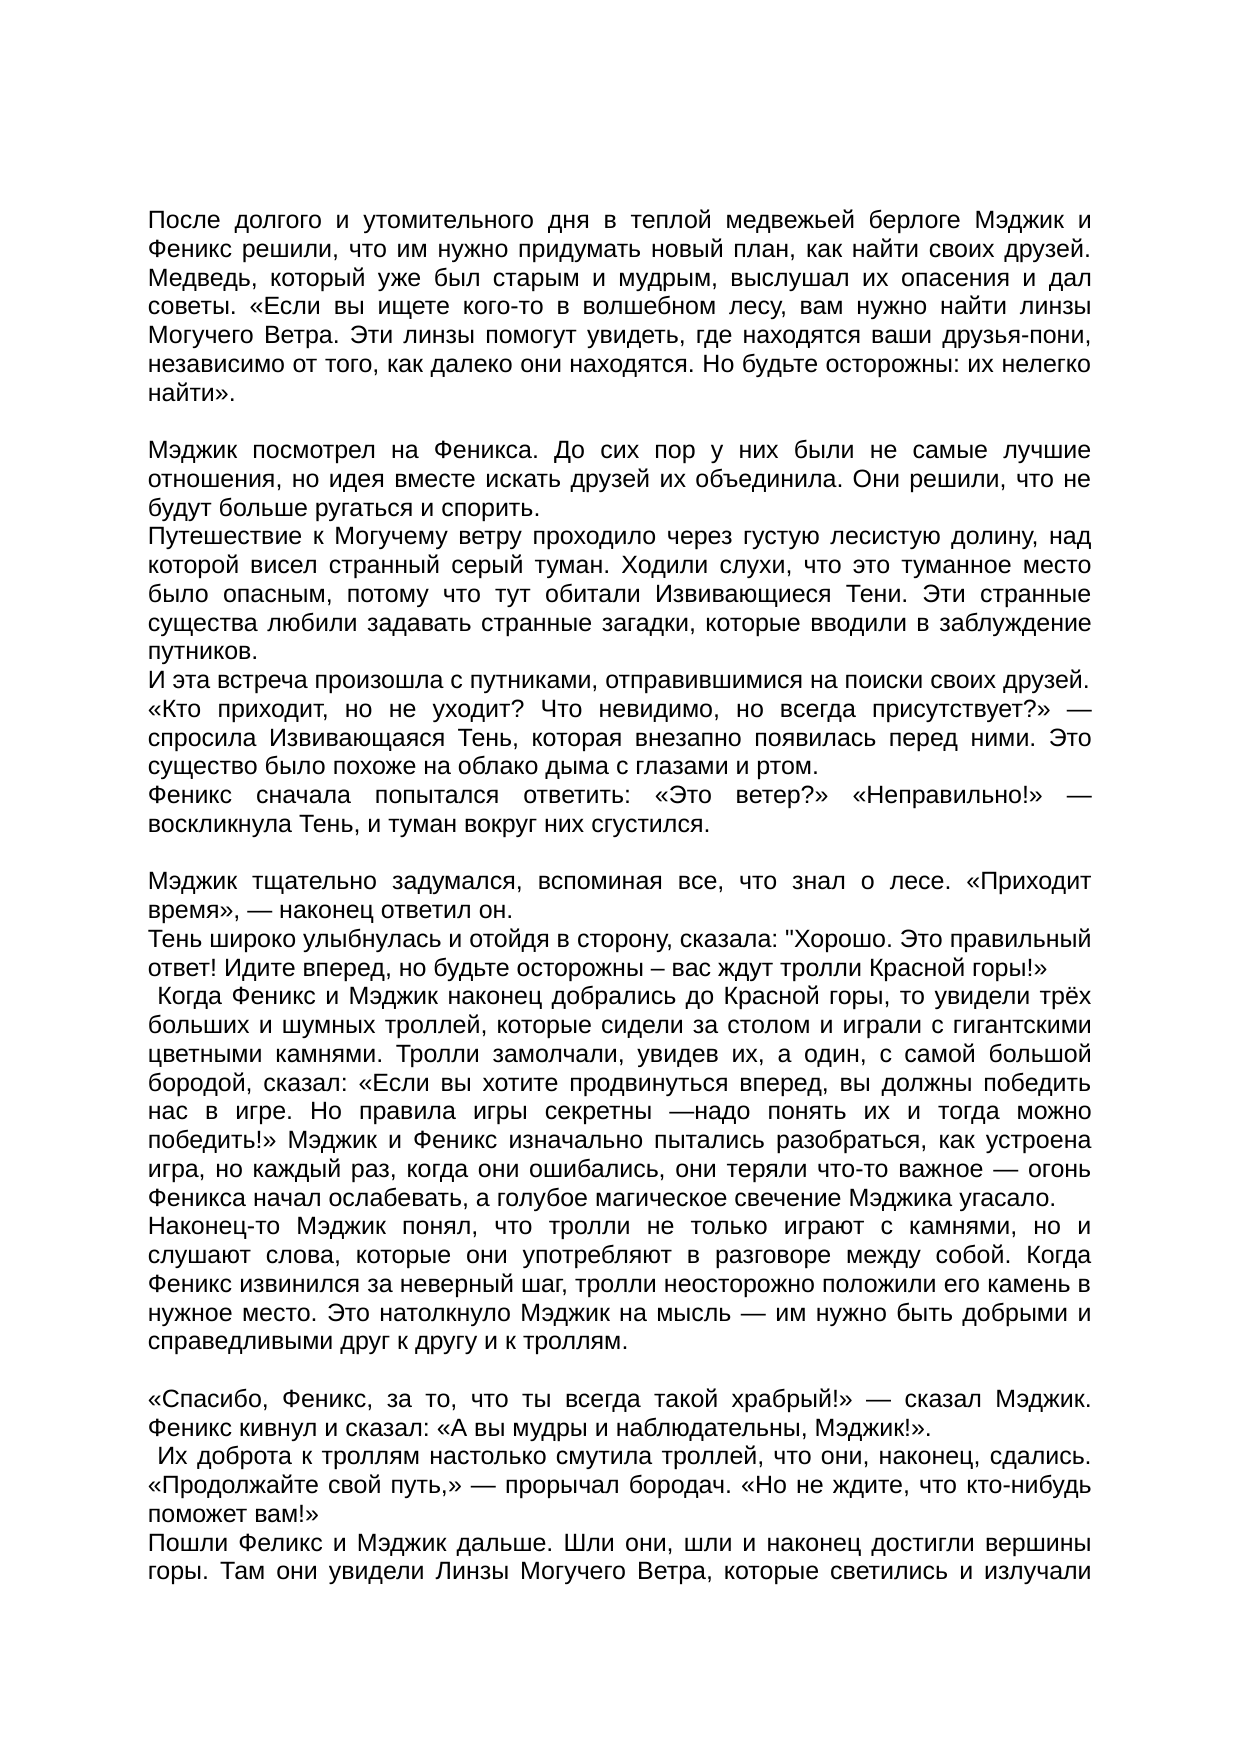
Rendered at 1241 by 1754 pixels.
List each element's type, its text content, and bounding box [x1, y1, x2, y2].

text И эта встреча произошла с путниками, отправившимися на поиски своих друзей. [148, 665, 1093, 694]
text Тень широко улыбнулась и отойдя в сторону, сказала: "Хорошо. Это правильный ответ! Идите вперед, но будьте осторожны – вас ждут тролли Красной горы!» [148, 924, 1093, 981]
text Феникс сначала попытался ответить: «Это ветер?» «Неправильно!» — воскликнула Тень, и туман вокруг них сгустился. [148, 780, 1093, 838]
text Наконец-то Мэджик понял, что тролли не только играют с камнями, но и слушают слова, которые они употребляют в разговоре между собой. Когда Феникс извинился за неверный шаг, тролли неосторожно положили его камень в нужное место. Это натолкнуло Мэджик на мысль — им нужно быть добрыми и справедливыми друг к другу и к троллям. [148, 1211, 1093, 1355]
text «Кто приходит, но не уходит? Что невидимо, но всегда присутствует?» — спросила Извивающаяся Тень, которая внезапно появилась перед ними. Это существо было похоже на облако дыма с глазами и ртом. [148, 694, 1093, 780]
text После долгого и утомительного дня в теплой медвежьей берлоге Мэджик и Феникс решили, что им нужно придумать новый план, как найти своих друзей. Медведь, который уже был старым и мудрым, выслушал их опасения и дал советы. «Если вы ищете кого-то в волшебном лесу, вам нужно найти линзы Могучего Ветра. Эти линзы помогут увидеть, где находятся ваши друзья-пони, независимо от того, как далеко они находятся. Но будьте осторожны: их нелегко найти». [148, 205, 1093, 406]
text «Спасибо, Феникс, за то, что ты всегда такой храбрый!» — сказал Мэджик. Феникс кивнул и сказал: «А вы мудры и наблюдательны, Мэджик!». [148, 1384, 1093, 1441]
text Пошли Феликс и Мэджик дальше. Шли они, шли и наконец достигли вершины горы. Там они увидели Линзы Могучего Ветра, которые светились и излучали [148, 1528, 1093, 1585]
text Их доброта к троллям настолько смутила троллей, что они, наконец, сдались. «Продолжайте свой путь,» — прорычал бородач. «Но не ждите, что кто-нибудь поможет вам!» [148, 1441, 1093, 1528]
text Когда Феникс и Мэджик наконец добрались до Красной горы, то увидели трёх больших и шумных троллей, которые сидели за столом и играли с гигантскими цветными камнями. Тролли замолчали, увидев их, а один, с самой большой бородой, сказал: «Если вы хотите продвинуться вперед, вы должны победить нас в игре. Но правила игры секретны —надо понять их и тогда можно победить!» Мэджик и Феникс изначально пытались разобраться, как устроена игра, но каждый раз, когда они ошибались, они теряли что-то важное — огонь Феникса начал ослабевать, а голубое магическое свечение Мэджика угасало. [148, 981, 1093, 1211]
text Путешествие к Могучему ветру проходило через густую лесистую долину, над которой висел странный серый туман. Ходили слухи, что это туманное место было опасным, потому что тут обитали Извивающиеся Тени. Эти странные существа любили задавать странные загадки, которые вводили в заблуждение путников. [148, 521, 1093, 665]
text Мэджик тщательно задумался, вспоминая все, что знал о лесе. «Приходит время», — наконец ответил он. [148, 866, 1093, 924]
text Мэджик посмотрел на Феникса. До сих пор у них были не самые лучшие отношения, но идея вместе искать друзей их объединила. Они решили, что не будут больше ругаться и спорить. [148, 435, 1093, 521]
